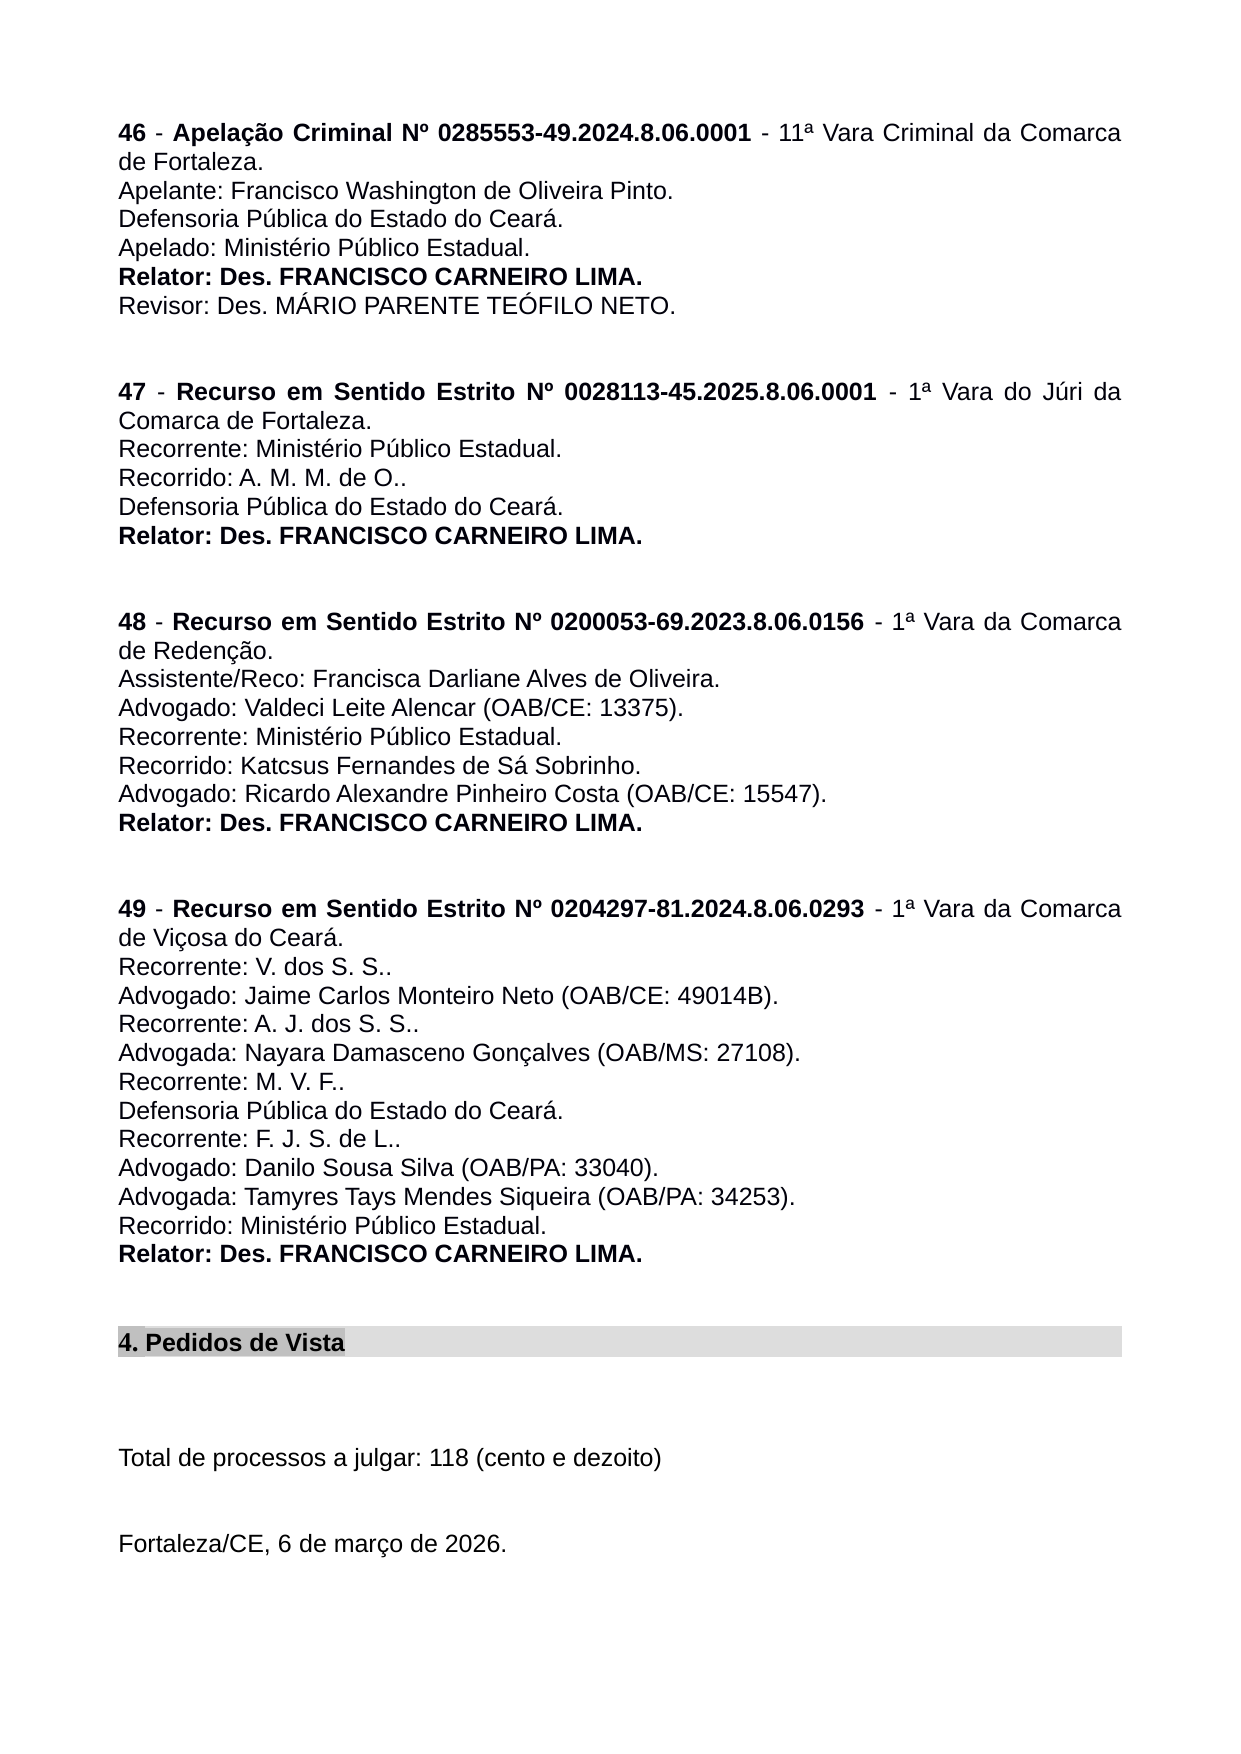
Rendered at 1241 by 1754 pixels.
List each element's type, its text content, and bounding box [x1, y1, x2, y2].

text Defensoria Pública do Estado do Ceará. [118, 204, 1122, 233]
text Advogado: Danilo Sousa Silva (OAB/PA: 33040). [118, 1153, 1122, 1182]
text Advogado: Ricardo Alexandre Pinheiro Costa (OAB/CE: 15547). [118, 779, 1122, 808]
text Relator: Des. FRANCISCO CARNEIRO LIMA. [118, 521, 1122, 549]
text Revisor: Des. MÁRIO PARENTE TEÓFILO NETO. [118, 291, 1122, 319]
text Defensoria Pública do Estado do Ceará. [118, 1096, 1122, 1124]
text Recorrente: Ministério Público Estadual. [118, 722, 1122, 751]
text Recorrente: A. J. dos S. S.. [118, 1009, 1122, 1038]
text Relator: Des. FRANCISCO CARNEIRO LIMA. [118, 808, 1122, 837]
text 4. Pedidos de Vista [118, 1326, 1122, 1357]
text Recorrente: F. J. S. de L.. [118, 1124, 1122, 1153]
text Advogado: Jaime Carlos Monteiro Neto (OAB/CE: 49014B). [118, 981, 1122, 1009]
text Recorrido: A. M. M. de O.. [118, 463, 1122, 492]
text Advogada: Nayara Damasceno Gonçalves (OAB/MS: 27108). [118, 1038, 1122, 1067]
text Recorrente: M. V. F.. [118, 1067, 1122, 1096]
text Advogada: Tamyres Tays Mendes Siqueira (OAB/PA: 34253). [118, 1182, 1122, 1211]
text 49 - Recurso em Sentido Estrito Nº 0204297-81.2024.8.06.0293 - 1ª Vara da Comarca de Viçosa do Ceará. [118, 894, 1122, 952]
text Recorrente: V. dos S. S.. [118, 952, 1122, 981]
text Apelante: Francisco Washington de Oliveira Pinto. [118, 176, 1122, 204]
text Fortaleza/CE, 6 de março de 2026. [118, 1529, 1122, 1558]
text Relator: Des. FRANCISCO CARNEIRO LIMA. [118, 1239, 1122, 1268]
text 46 - Apelação Criminal Nº 0285553-49.2024.8.06.0001 - 11ª Vara Criminal da Comarca de Fortaleza. [118, 118, 1122, 176]
text Assistente/Reco: Francisca Darliane Alves de Oliveira. [118, 664, 1122, 693]
text 48 - Recurso em Sentido Estrito Nº 0200053-69.2023.8.06.0156 - 1ª Vara da Comarca de Redenção. [118, 607, 1122, 664]
text Recorrido: Katcsus Fernandes de Sá Sobrinho. [118, 751, 1122, 779]
text Recorrido: Ministério Público Estadual. [118, 1211, 1122, 1239]
text 47 - Recurso em Sentido Estrito Nº 0028113-45.2025.8.06.0001 - 1ª Vara do Júri da Comarca de Fortaleza. [118, 377, 1122, 434]
text Relator: Des. FRANCISCO CARNEIRO LIMA. [118, 262, 1122, 291]
text Recorrente: Ministério Público Estadual. [118, 434, 1122, 463]
text Apelado: Ministério Público Estadual. [118, 233, 1122, 262]
text Total de processos a julgar: 118 (cento e dezoito) [118, 1443, 1122, 1472]
text Defensoria Pública do Estado do Ceará. [118, 492, 1122, 521]
text Advogado: Valdeci Leite Alencar (OAB/CE: 13375). [118, 693, 1122, 722]
